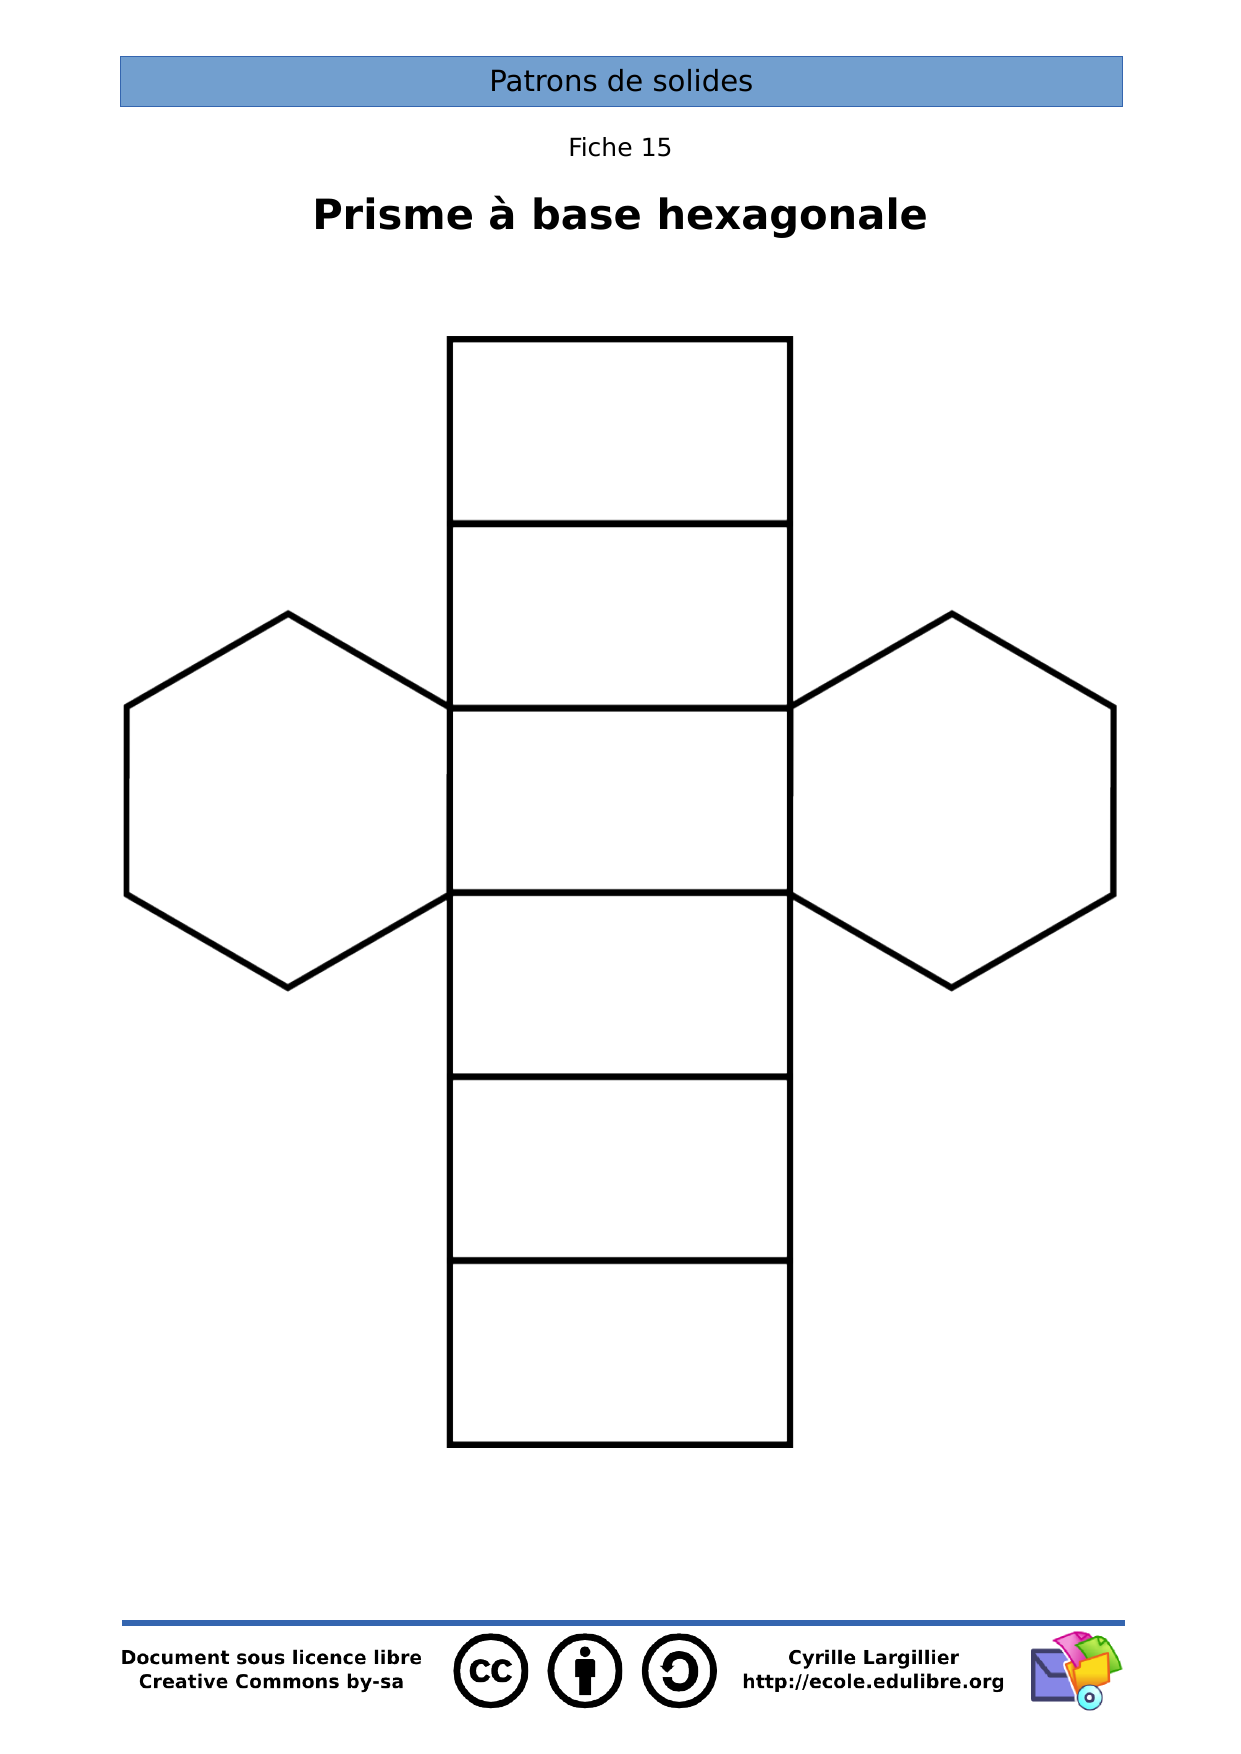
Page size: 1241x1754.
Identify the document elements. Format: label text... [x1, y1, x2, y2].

text Fiche 15 [118, 133, 1122, 162]
picture [122, 1622, 1126, 1719]
text Prisme à base hexagonale [118, 191, 1122, 240]
picture [123, 336, 1117, 1448]
